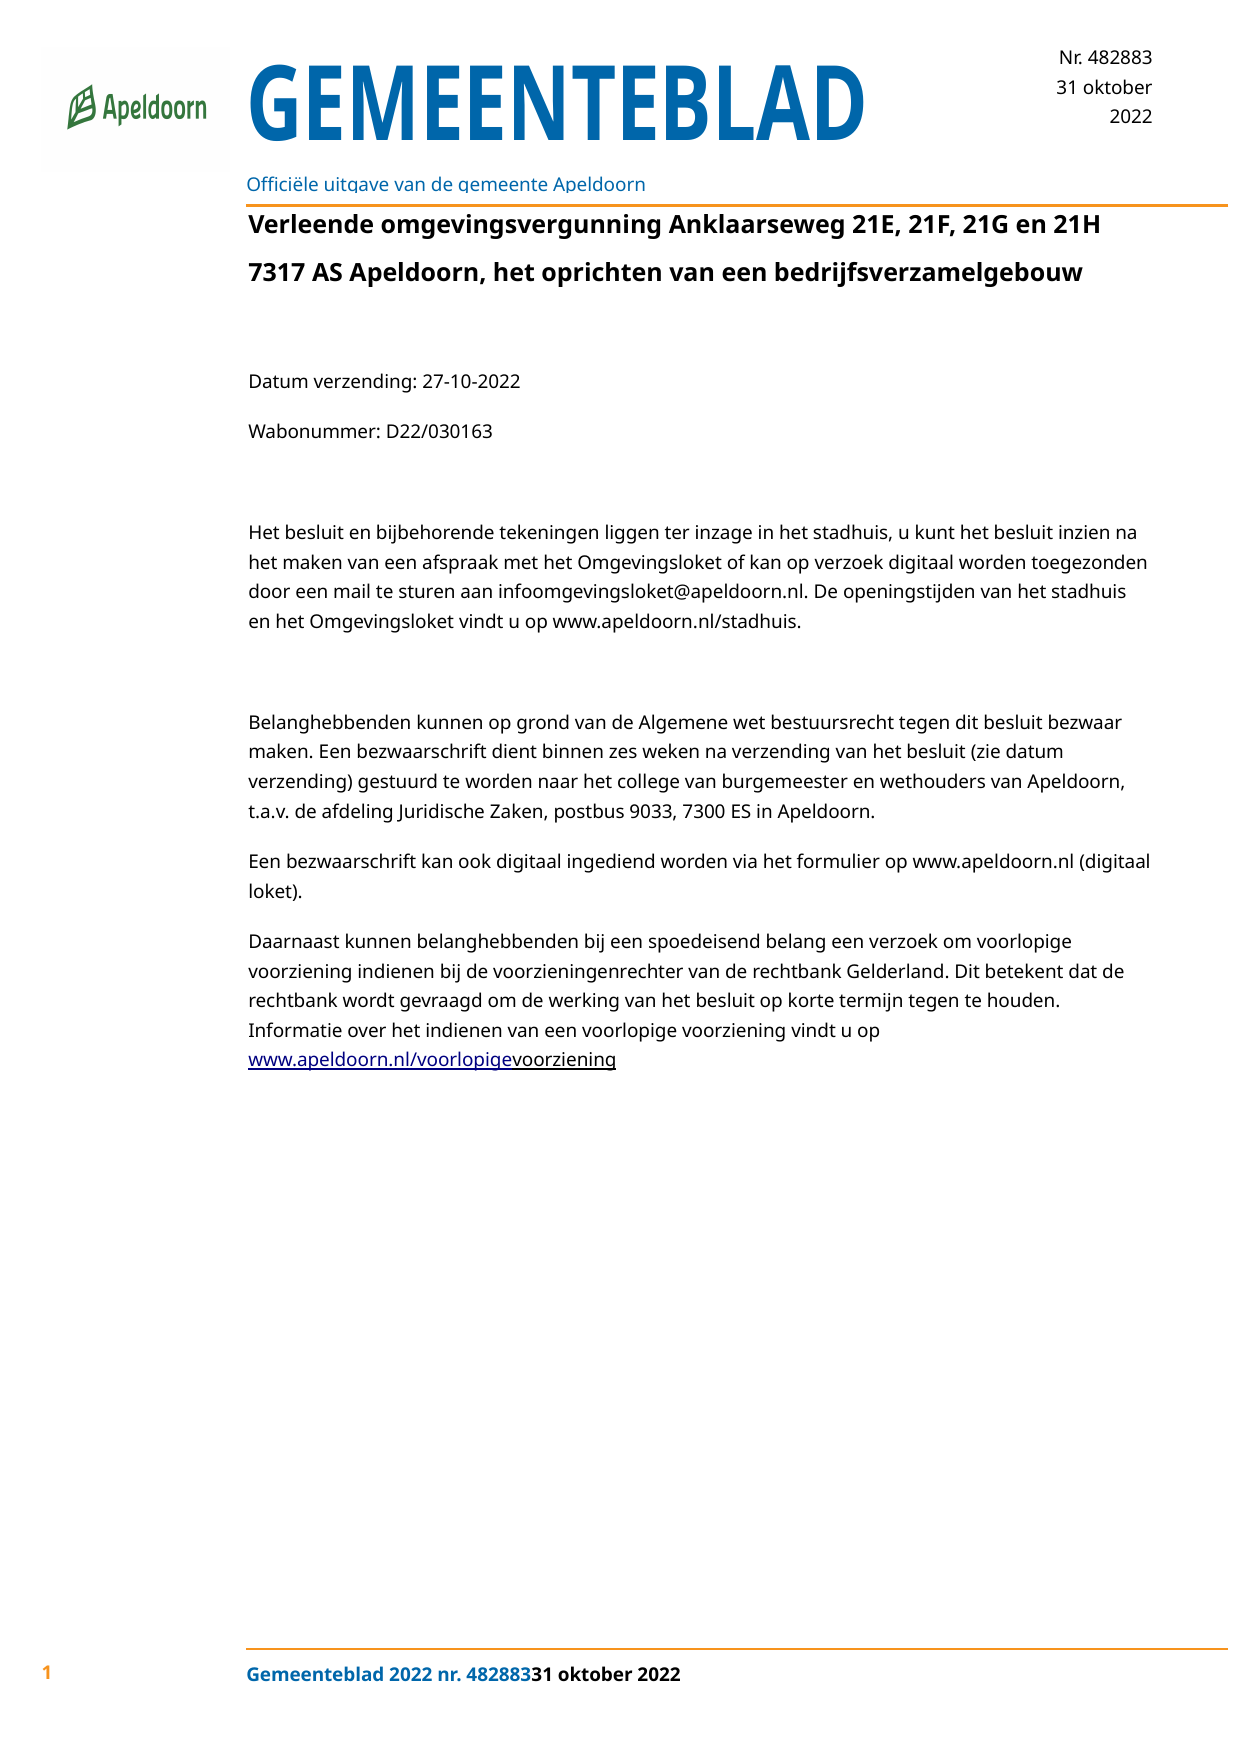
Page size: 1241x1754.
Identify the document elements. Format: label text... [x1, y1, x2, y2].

text Datum verzending: 27-10-2022 [248, 368, 1152, 394]
text Verleende omgevingsvergunning Anklaarseweg 21E, 21F, 21G en 21H 7317 AS Apeldoorn, het oprichten van een bedrijfsverzamelgebouw [248, 207, 1152, 288]
text Het besluit en bijbehorende tekeningen liggen ter inzage in het stadhuis, u kunt het besluit inzien na het maken van een afspraak met het Omgevingsloket of kan op verzoek digitaal worden toegezonden door een mail te sturen aan infoomgevingsloket@apeldoorn.nl. De openingstijden van het stadhuis en het Omgevingsloket vindt u op www.apeldoorn.nl/stadhuis. [248, 519, 1152, 634]
text Wabonummer: D22/030163 [248, 419, 1152, 444]
text Daarnaast kunnen belanghebbenden bij een spoedeisend belang een verzoek om voorlopige voorziening indienen bij de voorzieningenrechter van de rechtbank Gelderland. Dit betekent dat de rechtbank wordt gevraagd om de werking van het besluit op korte termijn tegen te houden. Informatie over het indienen van een voorlopige voorziening vindt u op www.apeldoorn.nl/voorlopigevoorziening [248, 928, 1152, 1072]
text Een bezwaarschrift kan ook digitaal ingediend worden via het formulier op www.apeldoorn.nl (digitaal loket). [248, 848, 1152, 904]
picture [41, 47, 231, 172]
text Belanghebbenden kunnen op grond van de Algemene wet bestuursrecht tegen dit besluit bezwaar maken. Een bezwaarschrift dient binnen zes weken na verzending van het besluit (zie datum verzending) gestuurd te worden naar het college van burgemeester en wethouders van Apeldoorn, t.a.v. de afdeling Juridische Zaken, postbus 9033, 7300 ES in Apeldoorn. [248, 709, 1152, 824]
